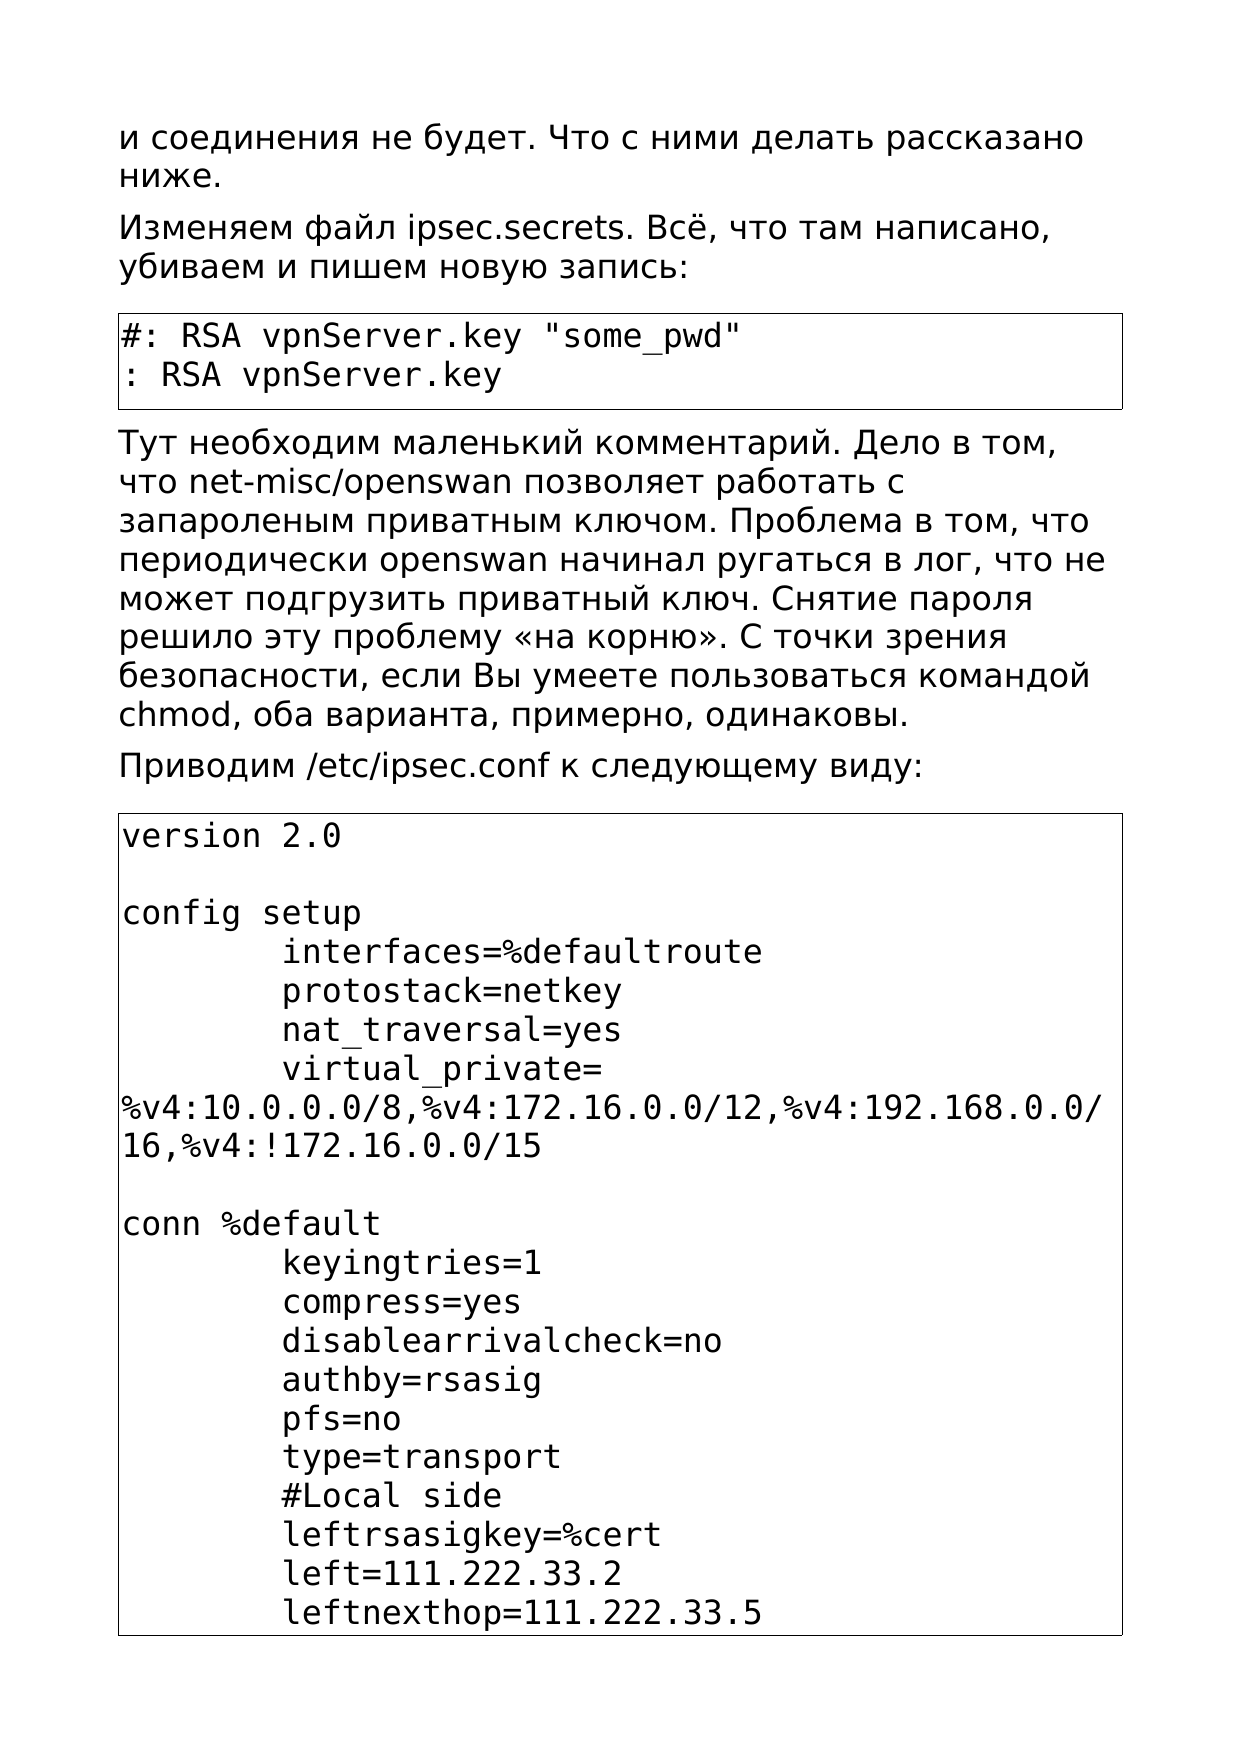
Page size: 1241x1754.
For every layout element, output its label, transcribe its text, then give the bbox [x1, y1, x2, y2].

text и соединения не будет. Что с ними делать рассказано ниже. [118, 118, 1122, 196]
text Тут необходим маленький комментарий. Дело в том, что net-misc/openswan позволяет работать с запароленым приватным ключом. Проблема в том, что периодически openswan начинал ругаться в лог, что не может подгрузить приватный ключ. Снятие пароля решило эту проблему «на корню». С точки зрения безопасности, если Вы умеете пользоваться командой chmod, оба варианта, примерно, одинаковы. [118, 424, 1122, 734]
table_header version 2.0 config setup interfaces=%defaultroute protostack=netkey nat_traversal=yes virtual_private=%v4:10.0.0.0/8,%v4:172.16.0.0/12,%v4:192.168.0.0/16,%v4:!172.16.0.0/15 conn %default keyingtries=1 compress=yes disablearrivalcheck=no authby=rsasig pfs=no type=transport #Local side leftrsasigkey=%cert left=111.222.33.2 leftnexthop=111.222.33.5 [119, 814, 1122, 1635]
text Приводим /etc/ipsec.conf к следующему виду: [118, 747, 1122, 786]
table_header #: RSA vpnServer.key "some_pwd" : RSA vpnServer.key [119, 314, 1122, 409]
text Изменяем файл ipsec.secrets. Всё, что там написано, убиваем и пишем новую запись: [118, 208, 1122, 286]
